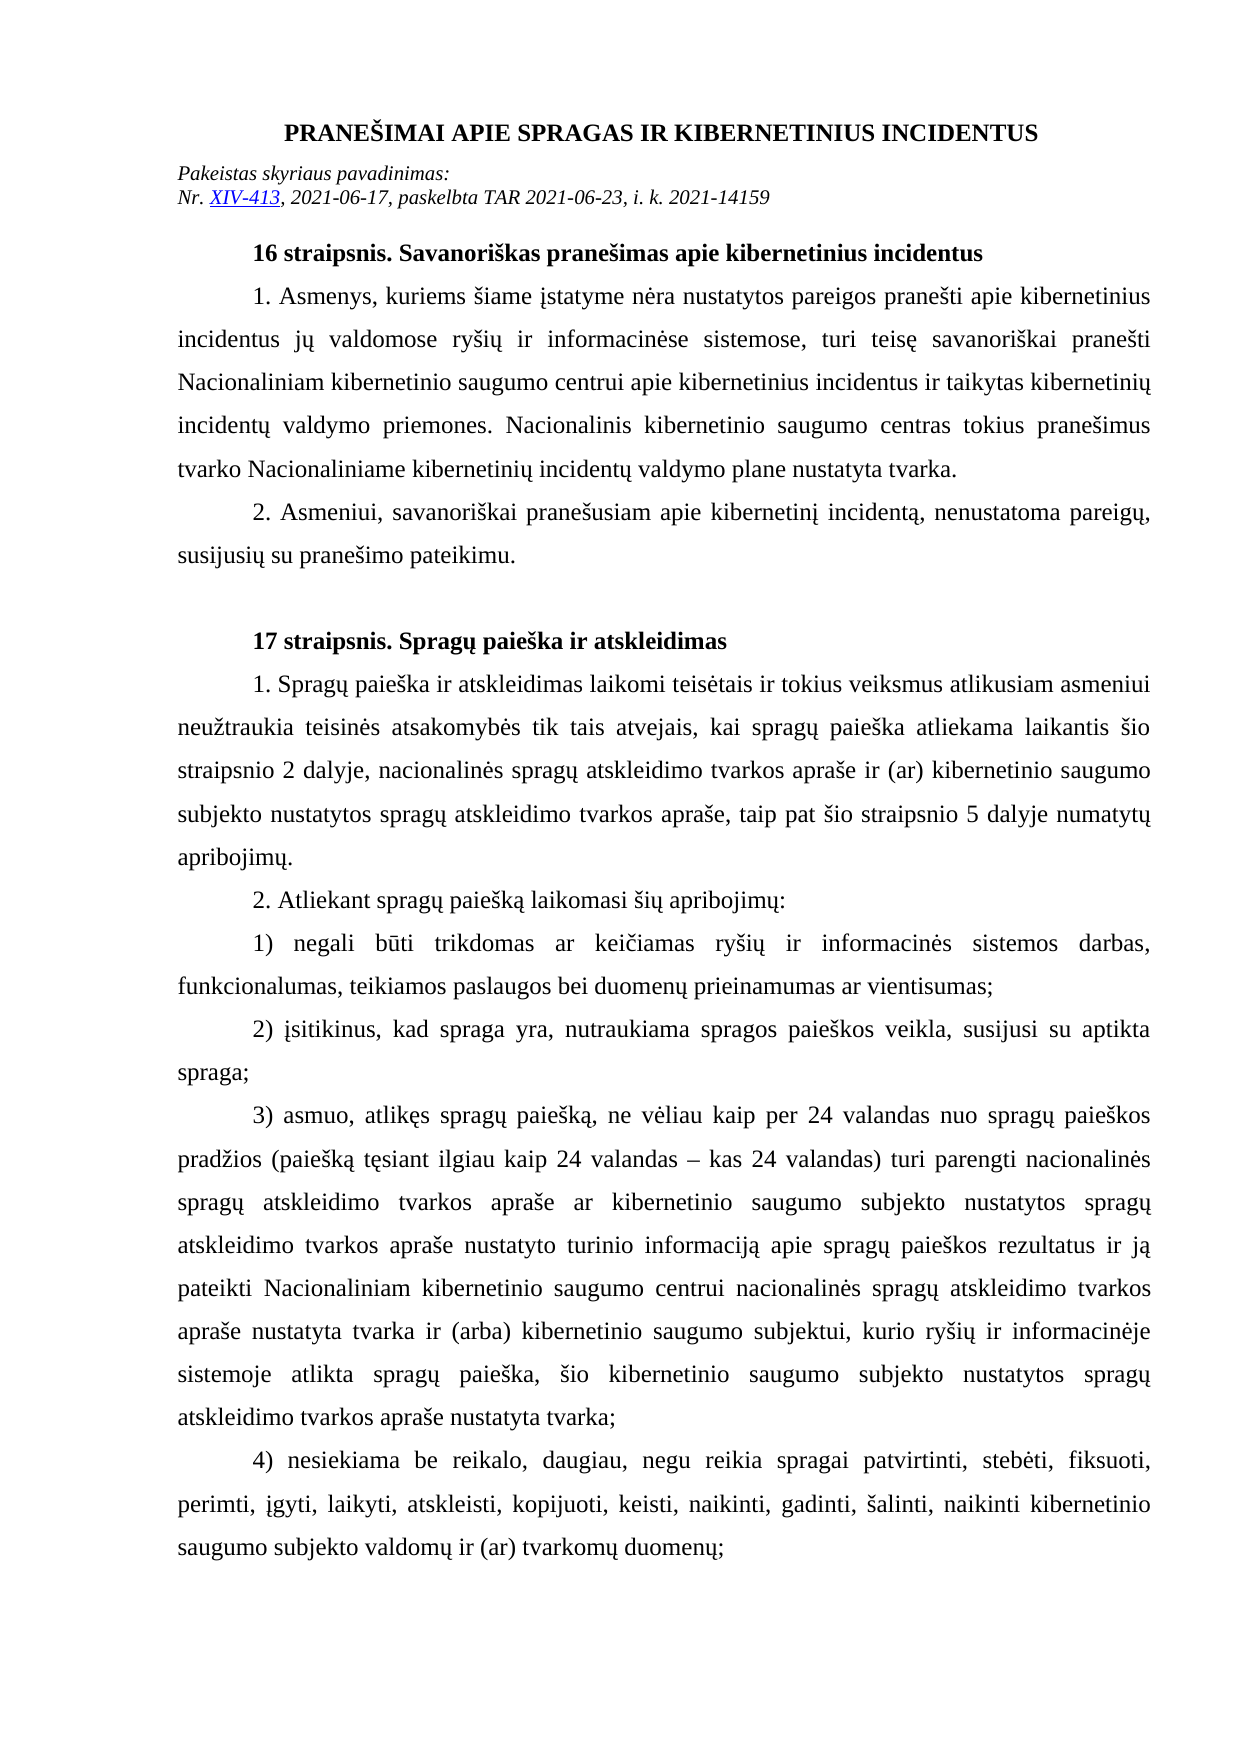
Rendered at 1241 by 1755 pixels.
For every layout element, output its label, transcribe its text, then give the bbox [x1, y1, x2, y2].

text 1) negali būti trikdomas ar keičiamas ryšių ir informacinės sistemos darbas, funkcionalumas, teikiamos paslaugos bei duomenų prieinamumas ar vientisumas; [177, 928, 1152, 1000]
text Pakeistas skyriaus pavadinimas: [177, 161, 1152, 185]
text 4) nesiekiama be reikalo, daugiau, negu reikia spragai patvirtinti, stebėti, fiksuoti, perimti, įgyti, laikyti, atskleisti, kopijuoti, keisti, naikinti, gadinti, šalinti, naikinti kibernetinio saugumo subjekto valdomų ir (ar) tvarkomų duomenų; [177, 1446, 1152, 1561]
text 2) įsitikinus, kad spraga yra, nutraukiama spragos paieškos veikla, susijusi su aptikta spraga; [177, 1014, 1152, 1086]
text 16 straipsnis. Savanoriškas pranešimas apie kibernetinius incidentus [177, 238, 1152, 267]
text 17 straipsnis. Spragų paieška ir atskleidimas [177, 626, 1152, 655]
text 1. Spragų paieška ir atskleidimas laikomi teisėtais ir tokius veiksmus atlikusiam asmeniui neužtraukia teisinės atsakomybės tik tais atvejais, kai spragų paieška atliekama laikantis šio straipsnio 2 dalyje, nacionalinės spragų atskleidimo tvarkos apraše ir (ar) kibernetinio saugumo subjekto nustatytos spragų atskleidimo tvarkos apraše, taip pat šio straipsnio 5 dalyje numatytų apribojimų. [177, 669, 1152, 871]
text 2. Atliekant spragų paiešką laikomasi šių apribojimų: [177, 885, 1152, 914]
text 3) asmuo, atlikęs spragų paiešką, ne vėliau kaip per 24 valandas nuo spragų paieškos pradžios (paiešką tęsiant ilgiau kaip 24 valandas – kas 24 valandas) turi parengti nacionalinės spragų atskleidimo tvarkos apraše ar kibernetinio saugumo subjekto nustatytos spragų atskleidimo tvarkos apraše nustatyto turinio informaciją apie spragų paieškos rezultatus ir ją pateikti Nacionaliniam kibernetinio saugumo centrui nacionalinės spragų atskleidimo tvarkos apraše nustatyta tvarka ir (arba) kibernetinio saugumo subjektui, kurio ryšių ir informacinėje sistemoje atlikta spragų paieška, šio kibernetinio saugumo subjekto nustatytos spragų atskleidimo tvarkos apraše nustatyta tvarka; [177, 1101, 1152, 1431]
text 2. Asmeniui, savanoriškai pranešusiam apie kibernetinį incidentą, nenustatoma pareigų, susijusių su pranešimo pateikimu. [177, 497, 1152, 569]
text Nr. XIV-413, 2021-06-17, paskelbta TAR 2021-06-23, i. k. 2021-14159 [177, 185, 1152, 209]
text PRANEŠIMAI APIE SPRAGAS IR KIBERNETINIUS INCIDENTUS [177, 118, 1152, 147]
text 1. Asmenys, kuriems šiame įstatyme nėra nustatytos pareigos pranešti apie kibernetinius incidentus jų valdomose ryšių ir informacinėse sistemose, turi teisę savanoriškai pranešti Nacionaliniam kibernetinio saugumo centrui apie kibernetinius incidentus ir taikytas kibernetinių incidentų valdymo priemones. Nacionalinis kibernetinio saugumo centras tokius pranešimus tvarko Nacionaliniame kibernetinių incidentų valdymo plane nustatyta tvarka. [177, 281, 1152, 482]
